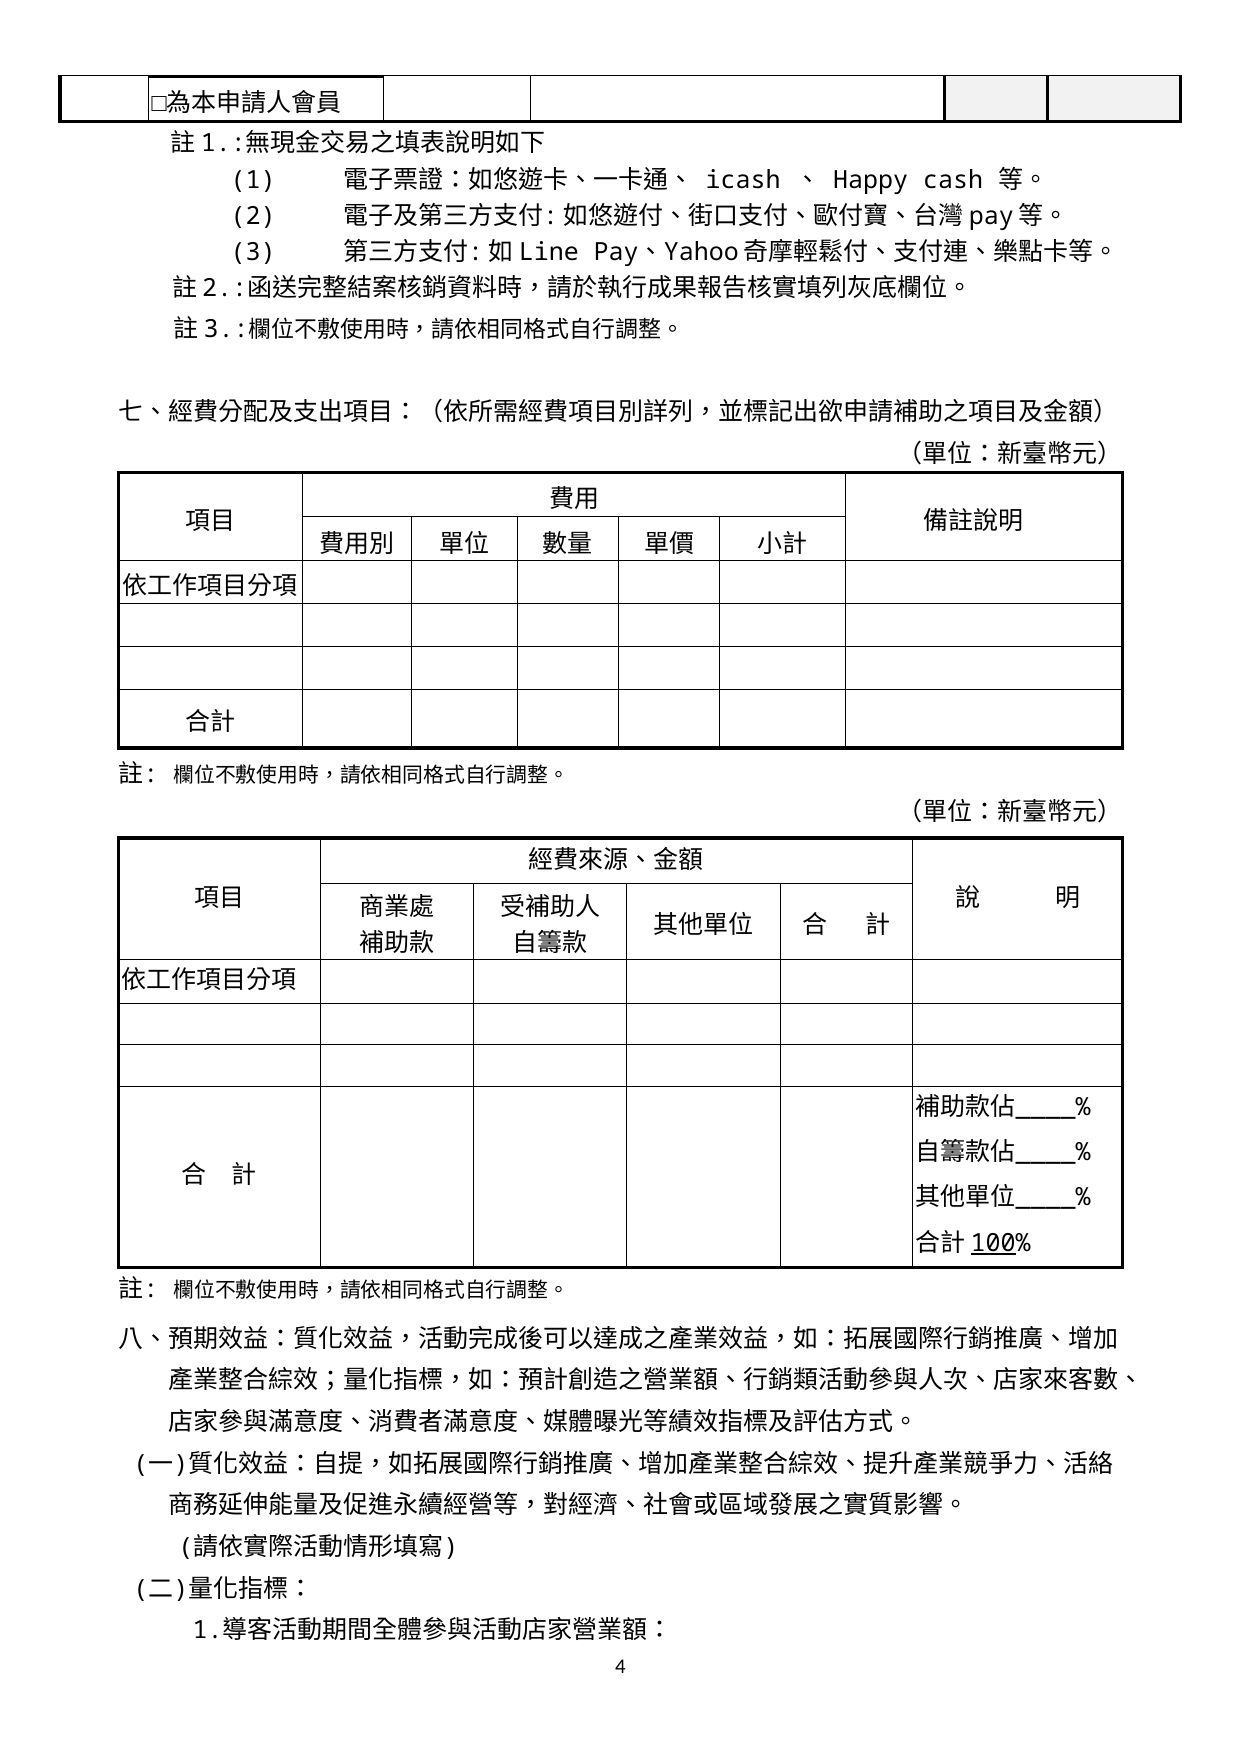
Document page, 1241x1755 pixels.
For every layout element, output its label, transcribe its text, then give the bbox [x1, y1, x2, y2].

table_cell [303, 561, 411, 603]
text 八、預期效益：質化效益，活動完成後可以達成之產業效益，如：拓展國際行銷推廣、增加產業整合綜效；量化指標，如：預計創造之營業額、行銷類活動參與人次、店家來客數、店家參與滿意度、消費者滿意度、媒體曝光等績效指標及評估方式。 [118, 1314, 1122, 1439]
table_cell 合計 [120, 690, 302, 746]
table_cell 小計 [720, 517, 845, 560]
text (請依實際活動情形填寫) [118, 1522, 1122, 1564]
table_cell [518, 647, 618, 688]
table_cell [321, 1087, 473, 1266]
table_cell [627, 960, 780, 1002]
table_cell [781, 960, 912, 1002]
table_cell [627, 1087, 780, 1266]
table_cell [120, 604, 302, 646]
table_cell [1049, 76, 1179, 120]
table_cell [720, 561, 845, 603]
table_cell [474, 1087, 626, 1266]
table_header 備註說明 [846, 474, 1121, 560]
list 電子及第三方支付: 如悠遊付、街口支付、歐付寶、台灣pay等。 [230, 195, 1122, 232]
table_cell [303, 604, 411, 646]
table_cell [531, 76, 943, 120]
table_cell [474, 1045, 626, 1086]
table_cell [412, 561, 517, 603]
table_cell [627, 1045, 780, 1086]
text (一)質化效益：自提，如拓展國際行銷推廣、增加產業整合綜效、提升產業競爭力、活絡商務延伸能量及促進永續經營等，對經濟、社會或區域發展之實質影響。 [118, 1439, 1122, 1522]
table_cell 單位 [412, 517, 517, 560]
table_cell 補助款佔____% 自籌款佔____% 其他單位____% 合計100% [913, 1087, 1121, 1266]
table_cell 合 計 [120, 1087, 320, 1266]
table_cell [321, 960, 473, 1002]
table_cell [720, 690, 845, 746]
list 第三方支付: 如Line Pay、Yahoo奇摩輕鬆付、支付連、樂點卡等。 [230, 232, 1122, 268]
table_cell [913, 960, 1121, 1002]
table_header 費用 [303, 474, 845, 516]
table_cell 受補助人 自籌款 [474, 884, 626, 958]
text (二)量化指標： [118, 1564, 1122, 1606]
table_cell [62, 76, 148, 120]
table_cell [720, 647, 845, 688]
table_header 項目 [120, 840, 320, 958]
table_cell [412, 690, 517, 746]
table_cell [474, 960, 626, 1002]
list 電子票證：如悠遊卡、一卡通、 icash 、 Happy cash 等。 [230, 159, 1122, 195]
table_header 項目 [120, 474, 302, 560]
table_cell [518, 604, 618, 646]
text （單位：新臺幣元） [118, 791, 1122, 827]
table_cell [321, 1004, 473, 1044]
table_cell [913, 1045, 1121, 1086]
text 註: 欄位不敷使用時，請依相同格式自行調整。 [118, 750, 1122, 791]
table_cell [781, 1087, 912, 1266]
table_cell [518, 690, 618, 746]
table_cell [120, 1004, 320, 1044]
table_cell 費用別 [303, 517, 411, 560]
text 1.導客活動期間全體參與活動店家營業額： [162, 1606, 1122, 1647]
table_cell [303, 647, 411, 688]
table_cell [120, 1045, 320, 1086]
table_cell [781, 1004, 912, 1044]
table_cell [946, 76, 1046, 120]
text 七、經費分配及支出項目：（依所需經費項目別詳列，並標記出欲申請補助之項目及金額） [118, 387, 1122, 429]
table_cell [913, 1004, 1121, 1044]
text 註2.:函送完整結案核銷資料時，請於執行成果報告核實填列灰底欄位。 [118, 268, 1122, 304]
table_cell [619, 647, 719, 688]
table_header 經費來源、金額 [321, 840, 912, 883]
table_cell 依工作項目分項 [120, 960, 320, 1002]
table_cell [846, 647, 1121, 688]
table_cell [303, 690, 411, 746]
table_header 說 明 [913, 840, 1121, 958]
text 註3.:欄位不敷使用時，請依相同格式自行調整。 [118, 304, 1122, 346]
table_cell [627, 1004, 780, 1044]
table_cell [412, 647, 517, 688]
table_cell 單價 [619, 517, 719, 560]
table_cell [619, 561, 719, 603]
table_cell 商業處 補助款 [321, 884, 473, 958]
table_cell [781, 1045, 912, 1086]
table_cell [619, 690, 719, 746]
text 註1.:無現金交易之填表說明如下 [118, 123, 1122, 159]
text 註: 欄位不敷使用時，請依相同格式自行調整。 [118, 1269, 1122, 1305]
table_cell [846, 690, 1121, 746]
table_cell [846, 604, 1121, 646]
table_cell 數量 [518, 517, 618, 560]
table_cell 依工作項目分項 [120, 561, 302, 603]
table_cell □為本申請人會員 [149, 78, 383, 120]
table_cell [720, 604, 845, 646]
table_cell [412, 604, 517, 646]
table_cell [321, 1045, 473, 1086]
table_cell 合 計 [781, 884, 912, 958]
table_cell [846, 561, 1121, 603]
table_cell [120, 647, 302, 688]
table_cell [474, 1004, 626, 1044]
text （單位：新臺幣元） [118, 429, 1122, 471]
table_cell [518, 561, 618, 603]
table_cell 其他單位 [627, 884, 780, 958]
table_cell [619, 604, 719, 646]
table_cell [384, 76, 530, 120]
